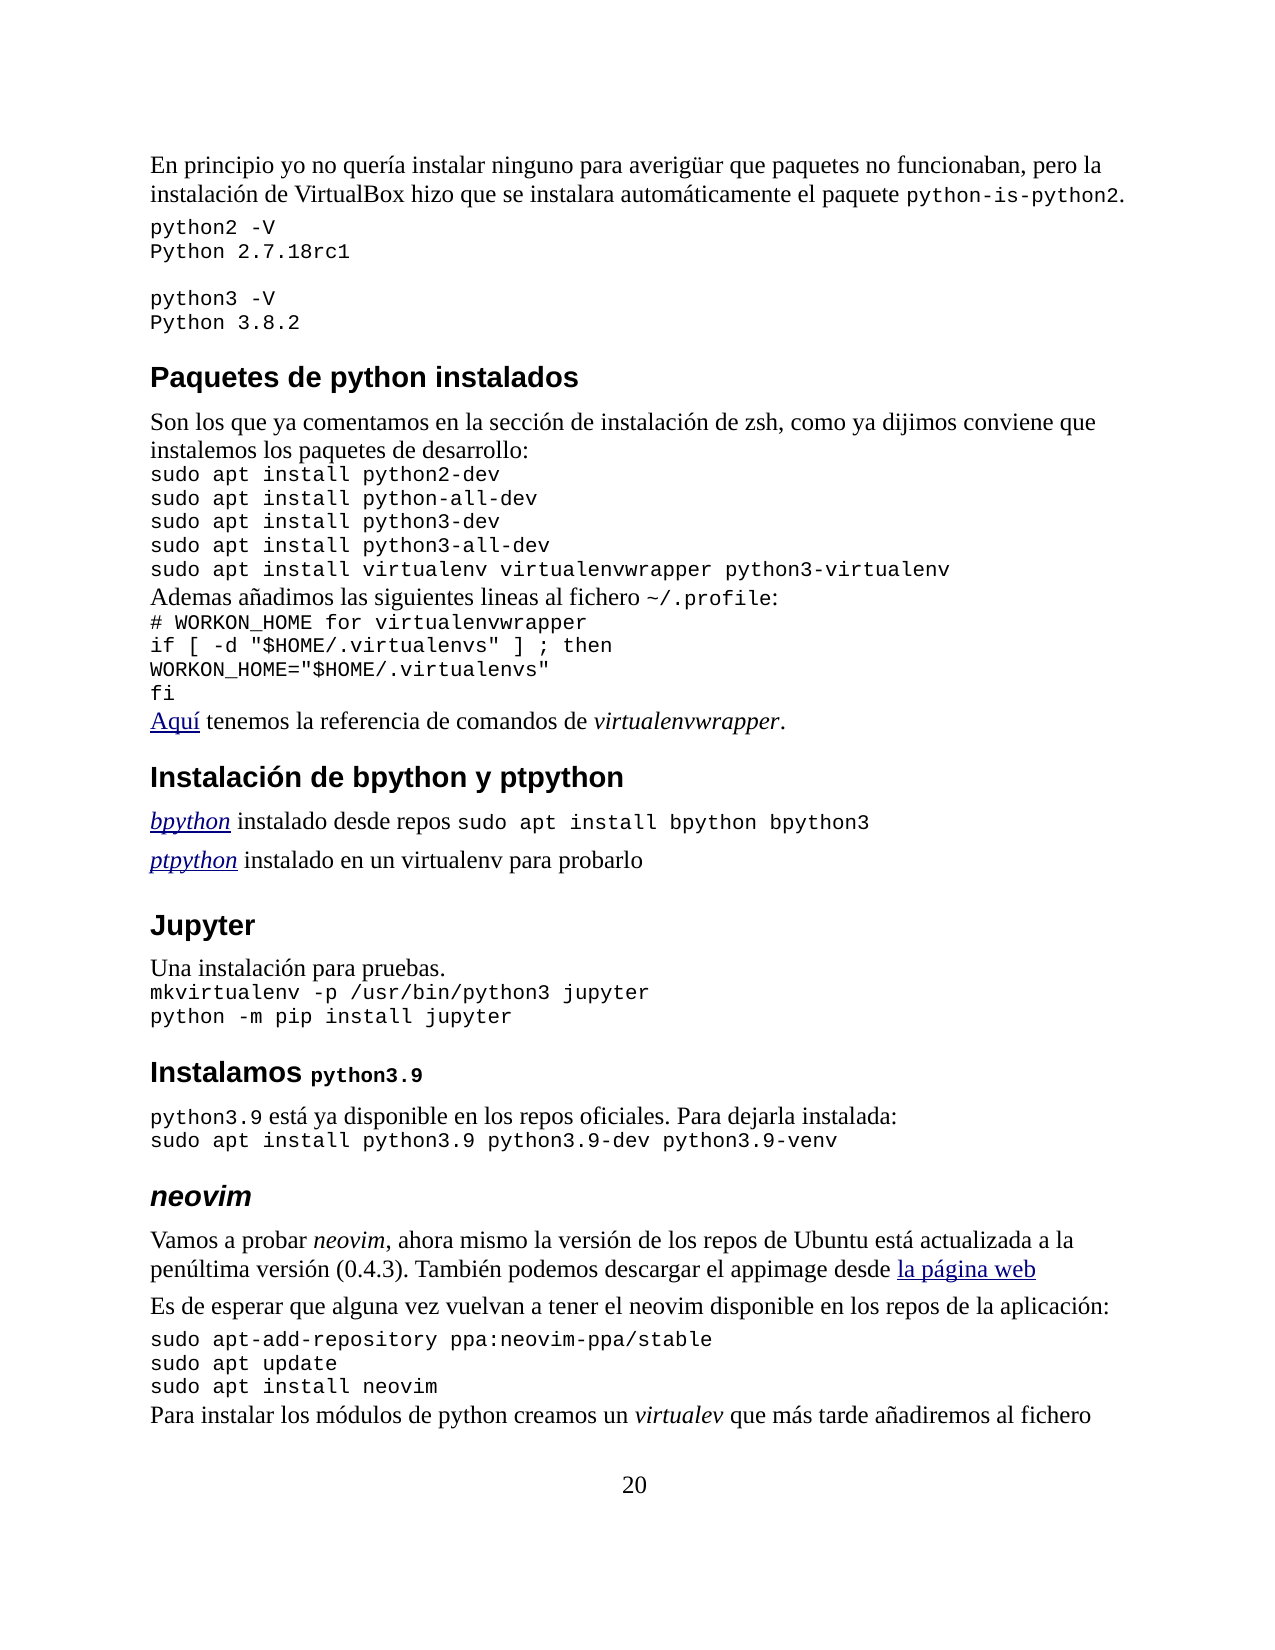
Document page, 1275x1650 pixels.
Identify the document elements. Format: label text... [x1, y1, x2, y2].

text sudo apt-add-repository ppa:neovim-ppa/stable [150, 1329, 1125, 1353]
text python3.9 está ya disponible en los repos oficiales. Para dejarla instalada: [150, 1101, 1125, 1130]
text sudo apt install neovim [150, 1376, 1125, 1400]
subtitle Jupyter [150, 907, 1125, 941]
text bpython instalado desde repos sudo apt install bpython bpython3 [150, 806, 1125, 836]
text WORKON_HOME="$HOME/.virtualenvs" [150, 659, 1125, 683]
text En principio yo no quería instalar ninguno para averigüar que paquetes no funcionaban, pero la instalación de VirtualBox hizo que se instalara automáticamente el paquete python-is-python2. [150, 150, 1125, 208]
text python2 -V [150, 217, 1125, 241]
text python3 -V [150, 288, 1125, 312]
text Una instalación para pruebas. [150, 953, 1125, 982]
text ptpython instalado en un virtualenv para probarlo [150, 845, 1125, 873]
text Aquí tenemos la referencia de comandos de virtualenvwrapper. [150, 706, 1125, 735]
text sudo apt install python2-dev [150, 464, 1125, 488]
text Ademas añadimos las siguientes lineas al fichero ~/.profile: [150, 582, 1125, 612]
subtitle Instalamos python3.9 [150, 1054, 1125, 1088]
text if [ -d "$HOME/.virtualenvs" ] ; then [150, 636, 1125, 659]
text Es de esperar que alguna vez vuelvan a tener el neovim disponible en los repos de la aplicación: [150, 1291, 1125, 1320]
text sudo apt install python3.9 python3.9-dev python3.9-venv [150, 1130, 1125, 1154]
subtitle Instalación de bpython y ptpython [150, 760, 1125, 794]
text # WORKON_HOME for virtualenvwrapper [150, 612, 1125, 636]
text mkvirtualenv -p /usr/bin/python3 jupyter [150, 982, 1125, 1006]
text sudo apt install python3-all-dev [150, 535, 1125, 559]
text fi [150, 683, 1125, 706]
text Vamos a probar neovim, ahora mismo la versión de los repos de Ubuntu está actualizada a la penúltima versión (0.4.3). También podemos descargar el appimage desde la página web [150, 1225, 1125, 1282]
text Python 2.7.18rc1 [150, 241, 1125, 264]
text Para instalar los módulos de python creamos un virtualev que más tarde añadiremos al fichero [150, 1400, 1125, 1429]
text sudo apt install virtualenv virtualenvwrapper python3-virtualenv [150, 559, 1125, 582]
subtitle neovim [150, 1179, 1125, 1212]
text Python 3.8.2 [150, 312, 1125, 336]
text sudo apt install python3-dev [150, 511, 1125, 535]
subtitle Paquetes de python instalados [150, 361, 1125, 394]
text python -m pip install jupyter [150, 1006, 1125, 1029]
text sudo apt update [150, 1353, 1125, 1376]
text sudo apt install python-all-dev [150, 488, 1125, 511]
text Son los que ya comentamos en la sección de instalación de zsh, como ya dijimos conviene que instalemos los paquetes de desarrollo: [150, 407, 1125, 464]
